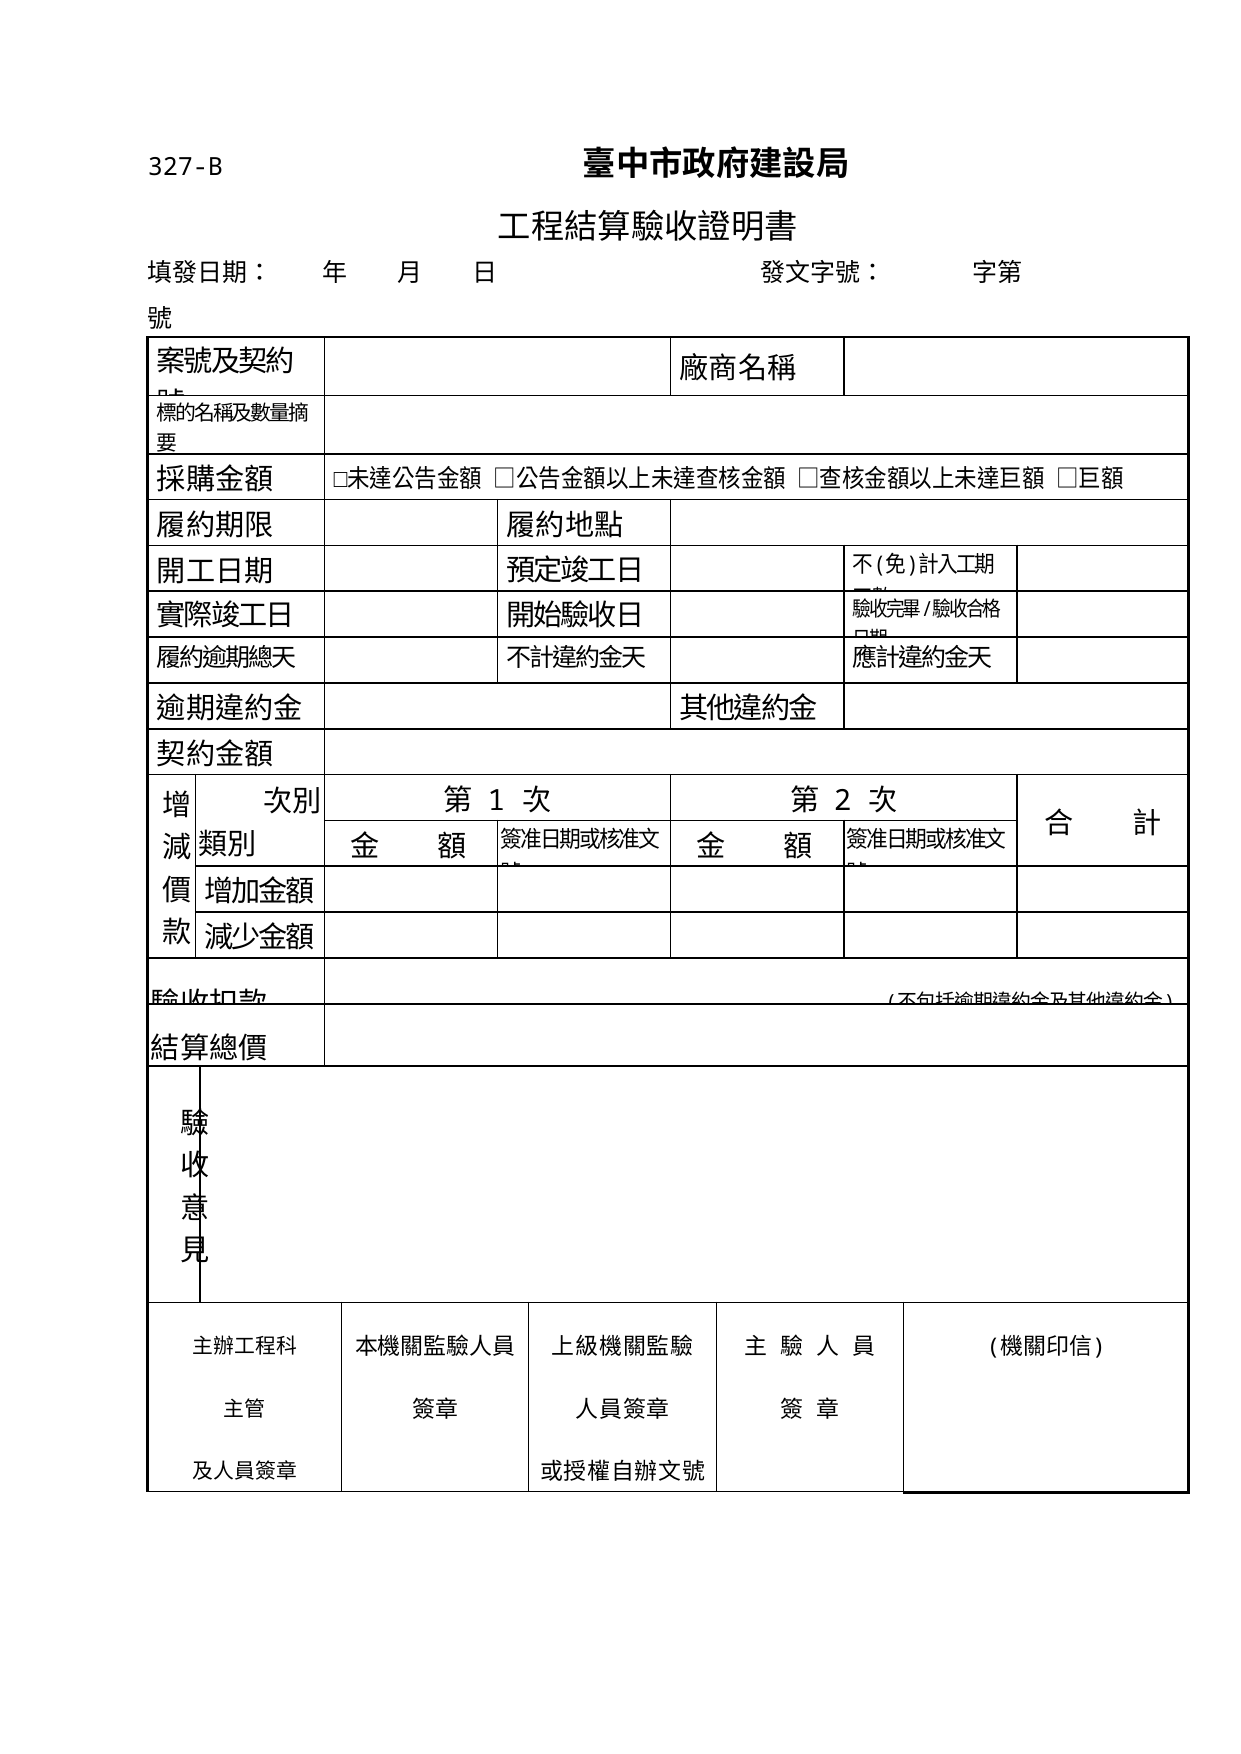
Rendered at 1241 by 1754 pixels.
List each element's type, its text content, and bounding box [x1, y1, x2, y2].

table_cell 金 額 [671, 821, 843, 865]
table_cell 實際竣工日期 [149, 592, 324, 636]
table_cell [325, 592, 497, 636]
table_cell [671, 592, 843, 636]
table_cell 標的名稱及數量摘要 [149, 396, 324, 453]
table_cell 開工日期 [149, 546, 324, 590]
table_cell □未達公告金額 □公告金額以上未達查核金額 □查核金額以上未達巨額 □巨額 [325, 455, 1187, 499]
table_cell [325, 730, 1187, 774]
table_cell 第 1 次 [325, 775, 670, 819]
table_cell 金 額 [325, 821, 497, 865]
table_cell [671, 913, 843, 957]
table_header 廠商名稱 [671, 338, 843, 394]
table_cell [845, 913, 1016, 957]
table_cell 減少金額 [196, 913, 324, 957]
table_cell [1018, 592, 1187, 636]
table_cell [325, 546, 497, 590]
table_cell [498, 913, 670, 957]
table_cell 上級機關監驗人員簽章 或授權自辦文號 [529, 1303, 716, 1491]
table_cell [325, 638, 497, 682]
table_cell 應計違約金天數 [845, 638, 1016, 682]
table_cell 開始驗收日期 [498, 592, 670, 636]
table_cell 履約期限 [149, 500, 324, 544]
table_cell 逾期違約金 [149, 684, 324, 728]
table_cell 履約地點 [498, 500, 670, 544]
table_cell [671, 867, 843, 911]
table_cell [325, 396, 1187, 453]
table_cell 不(免)計入工期天數 [845, 546, 1016, 590]
table_cell 驗收意見 [149, 1067, 199, 1302]
table_cell [325, 500, 497, 544]
table_cell [325, 684, 670, 728]
table_cell 合 計 [1018, 775, 1187, 865]
table_cell 簽准日期或核准文號 [845, 821, 1016, 865]
table_cell [325, 1005, 1187, 1065]
table_header [845, 338, 1187, 394]
table_cell (機關印信) [904, 1303, 1187, 1491]
table_cell 驗收完畢/驗收合格日期 [845, 592, 1016, 636]
table_cell 增加金額 [196, 867, 324, 911]
table_cell 簽准日期或核准文號 [498, 821, 670, 865]
table_cell [1018, 867, 1187, 911]
table_cell 主 驗 人 員 簽 章 [717, 1303, 903, 1491]
table_header 案號及契約號 [149, 338, 324, 394]
table_cell 第 2 次 [671, 775, 1016, 819]
table_cell 本機關監驗人員簽章 [342, 1303, 528, 1491]
table_cell [845, 684, 1187, 728]
table_cell 次別 類別 [196, 775, 324, 865]
table_cell [671, 638, 843, 682]
table_cell [1018, 913, 1187, 957]
table_cell 採購金額 [149, 455, 324, 499]
table_cell [201, 1067, 1187, 1302]
table_cell 驗收扣款 [149, 959, 324, 1003]
table_cell [671, 500, 1187, 544]
text 工程結算驗收證明書 [148, 182, 1092, 244]
table_cell [1018, 546, 1187, 590]
text 填發日期： 年 月 日 發文字號： 字第 號 [148, 244, 1092, 336]
table_cell [845, 867, 1016, 911]
table_cell [325, 913, 497, 957]
table_cell 增減價款 [149, 775, 195, 957]
table_cell [671, 546, 843, 590]
table_cell (不包括逾期違約金及其他違約金) [325, 959, 1187, 1003]
table_cell 契約金額 [149, 730, 324, 774]
table_cell [498, 867, 670, 911]
text 327-B 臺中市政府建設局 [148, 119, 1092, 182]
table_header [325, 338, 670, 394]
table_cell 履約逾期總天數 [149, 638, 324, 682]
table_cell 結算總價 （金額中文大寫） [149, 1005, 324, 1065]
table_cell [1018, 638, 1187, 682]
table_cell 不計違約金天數 [498, 638, 670, 682]
table_cell 驗收扣款 [224, 993, 233, 1003]
table_cell [325, 867, 497, 911]
table_cell 主辦工程科 主管 及人員簽章 [149, 1303, 341, 1491]
table_cell 預定竣工日期 [498, 546, 670, 590]
table_cell 其他違約金 [671, 684, 843, 728]
